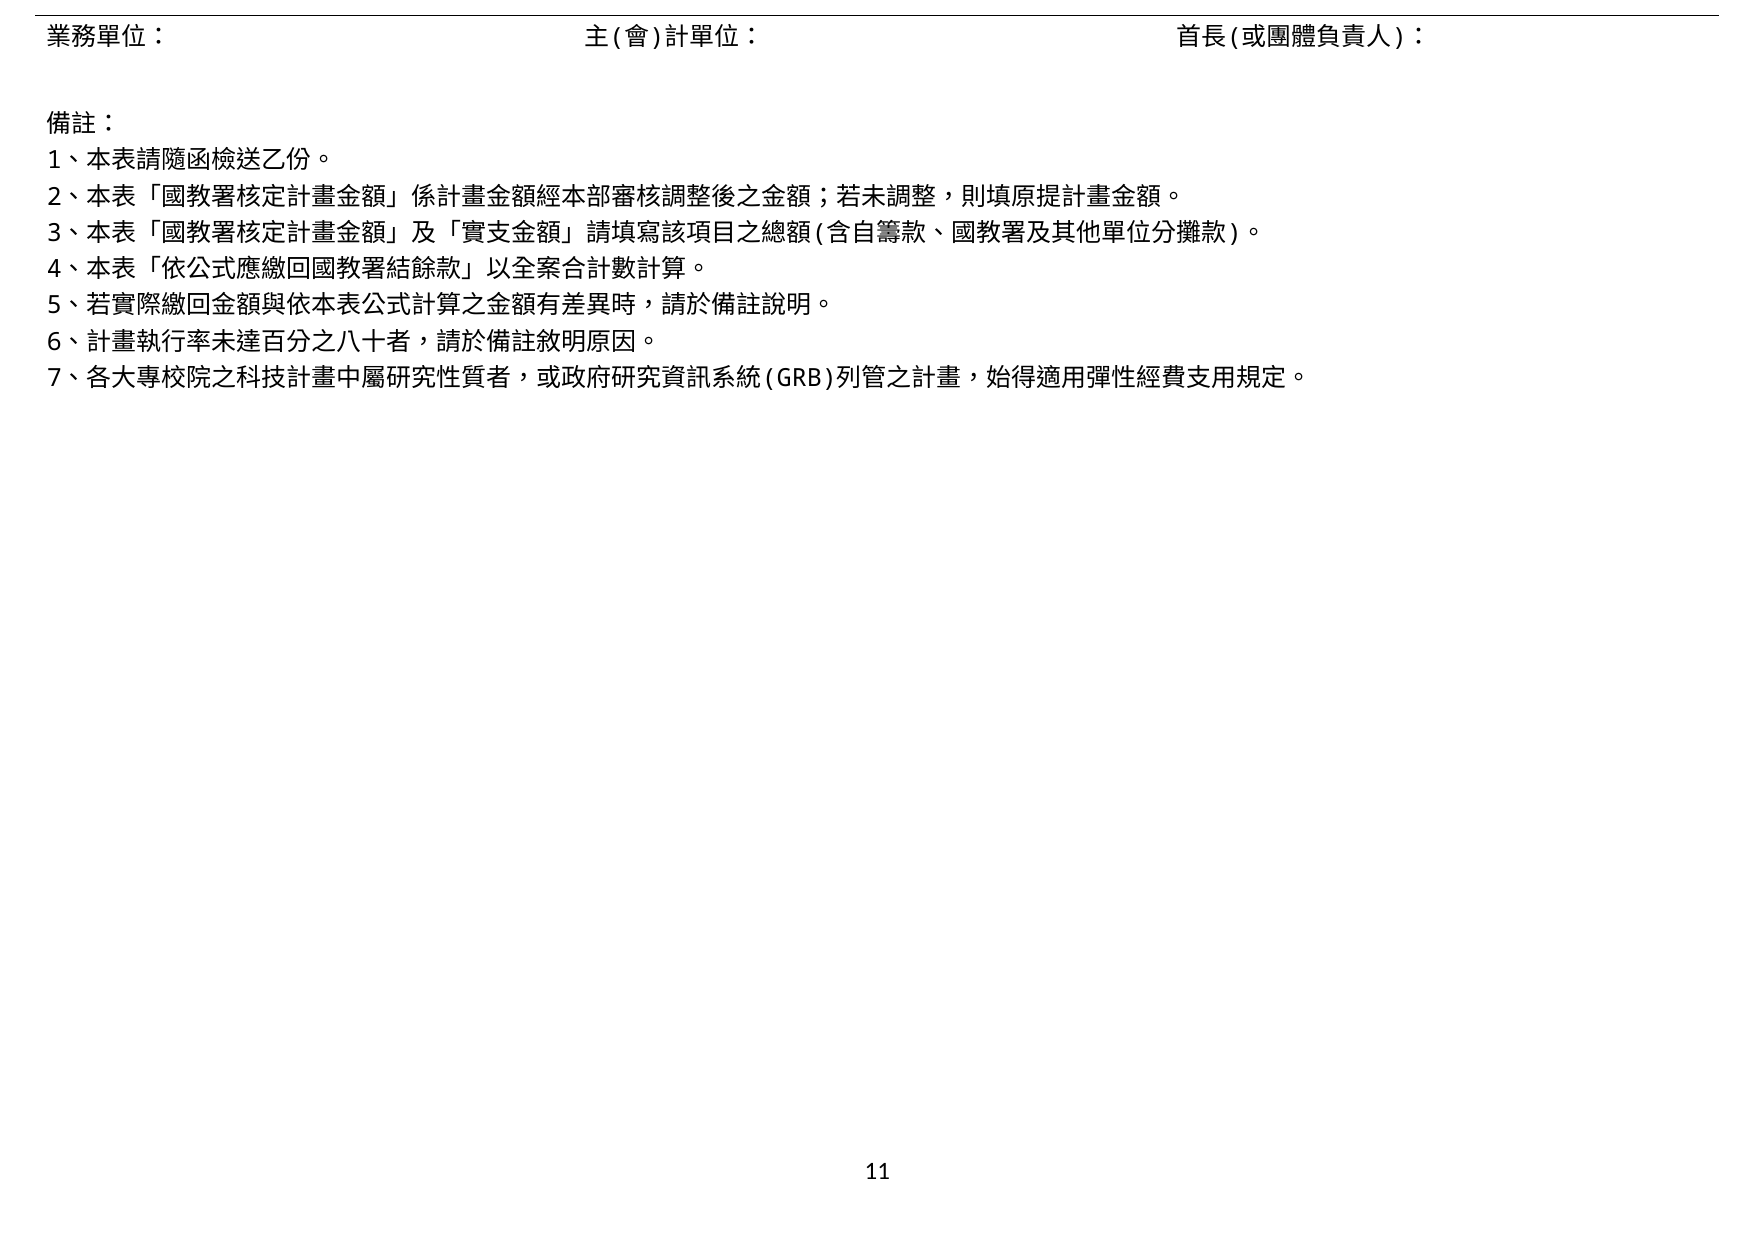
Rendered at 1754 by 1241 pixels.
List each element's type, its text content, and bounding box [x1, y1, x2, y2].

table_cell 備註： 本表請隨函檢送乙份。 本表「國教署核定計畫金額」係計畫金額經本部審核調整後之金額；若未調整，則填原提計畫金額。 本表「國教署核定計畫金額」及「實支金額」請填寫該項目之總額(含自籌款、國教署及其他單位分攤款)。 本表「依公式應繳回國教署結餘款」以全案合計數計算。 若實際繳回金額與依本表公式計算之金額有差異時，請於備註說明。 計畫執行率未達百分之八十者，請於備註敘明原因。 各大專校院之科技計畫中屬研究性質者，或政府研究資訊系統(GRB)列管之計畫，始得適用彈性經費支用規定。 [35, 104, 1719, 393]
table_cell 業務單位： 主(會)計單位： 首長(或團體負責人)： [35, 16, 1719, 103]
